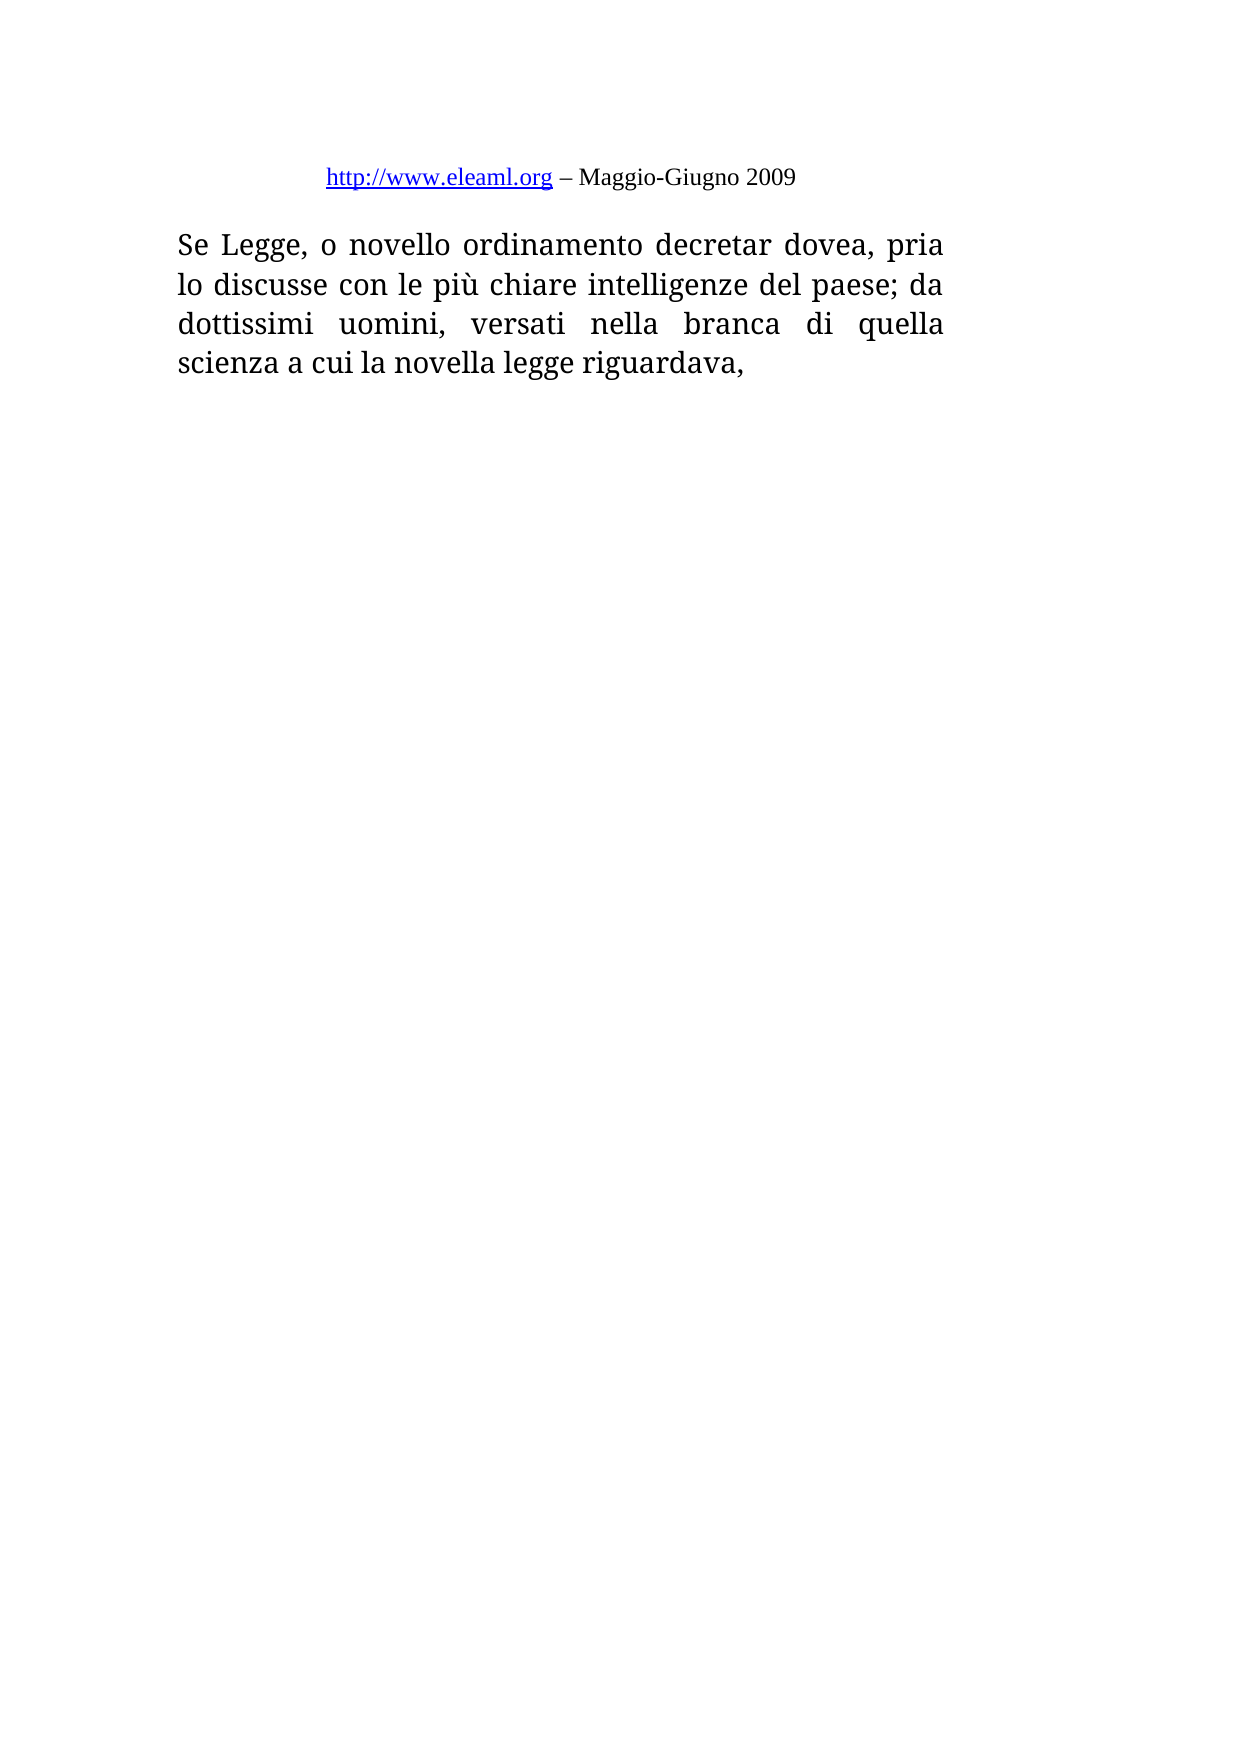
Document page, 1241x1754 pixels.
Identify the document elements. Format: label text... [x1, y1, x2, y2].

text Se Legge, o novello ordinamento decretar dovea, pria lo discusse con le più chiare intelligenze del paese; da dottissimi uomini, versati nella branca di quella scienza a cui la novella legge riguardava, [177, 224, 945, 382]
